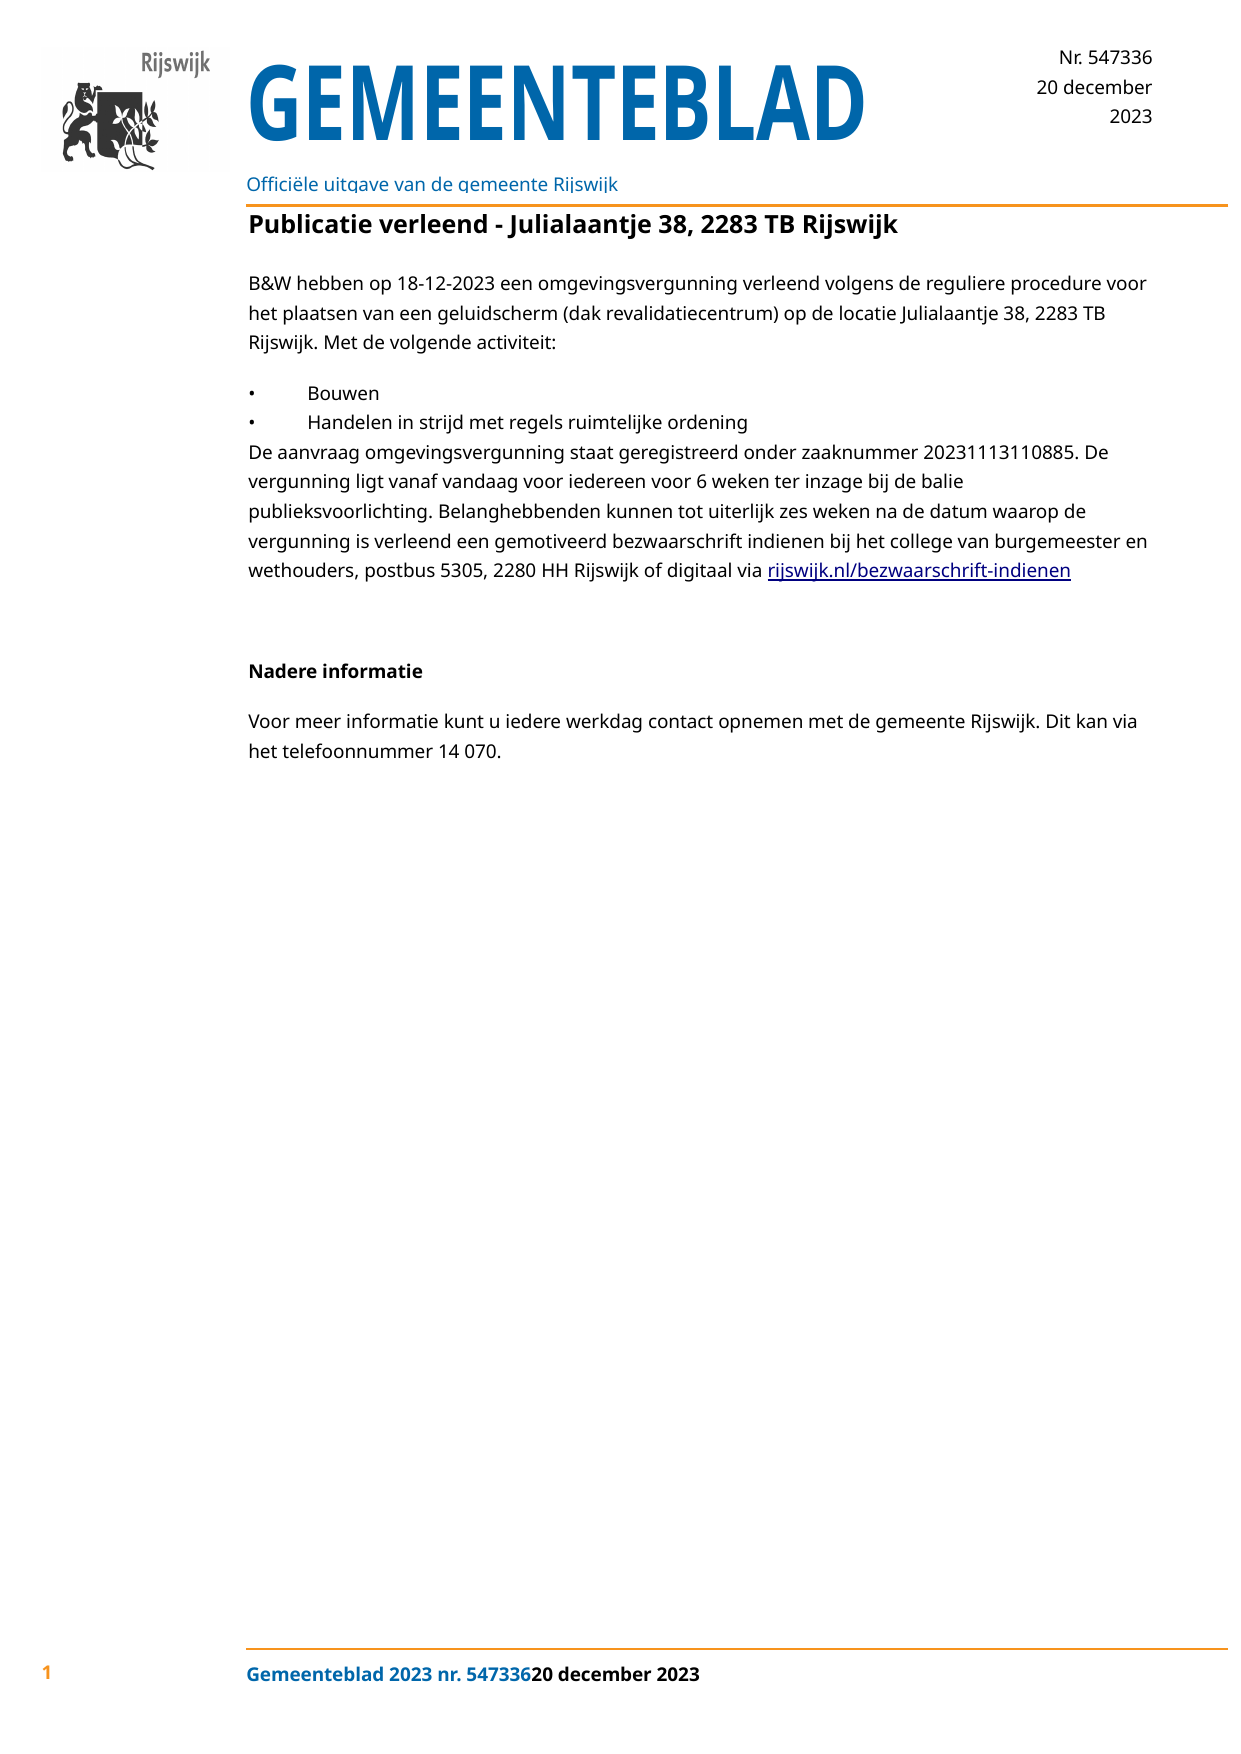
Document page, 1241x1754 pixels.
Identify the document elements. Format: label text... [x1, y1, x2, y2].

picture [41, 47, 231, 172]
text Nadere informatie [248, 658, 1152, 684]
text De aanvraag omgevingsvergunning staat geregistreerd onder zaaknummer 20231113110885. De vergunning ligt vanaf vandaag voor iedereen voor 6 weken ter inzage bij de balie publieksvoorlichting. Belanghebbenden kunnen tot uiterlijk zes weken na de datum waarop de vergunning is verleend een gemotiveerd bezwaarschrift indienen bij het college van burgemeester en wethouders, postbus 5305, 2280 HH Rijswijk of digitaal via rijswijk.nl/bezwaarschrift-indienen [248, 439, 1152, 583]
list Handelen in strijd met regels ruimtelijke ordening [248, 409, 1152, 435]
text B&W hebben op 18-12-2023 een omgevingsvergunning verleend volgens de reguliere procedure voor het plaatsen van een geluidscherm (dak revalidatiecentrum) op de locatie Julialaantje 38, 2283 TB Rijswijk. Met de volgende activiteit: [248, 270, 1152, 355]
text Voor meer informatie kunt u iedere werkdag contact opnemen met de gemeente Rijswijk. Dit kan via het telefoonnummer 14 070. [248, 709, 1152, 764]
text Publicatie verleend - Julialaantje 38, 2283 TB Rijswijk [248, 207, 1152, 241]
list Bouwen [248, 380, 1152, 406]
